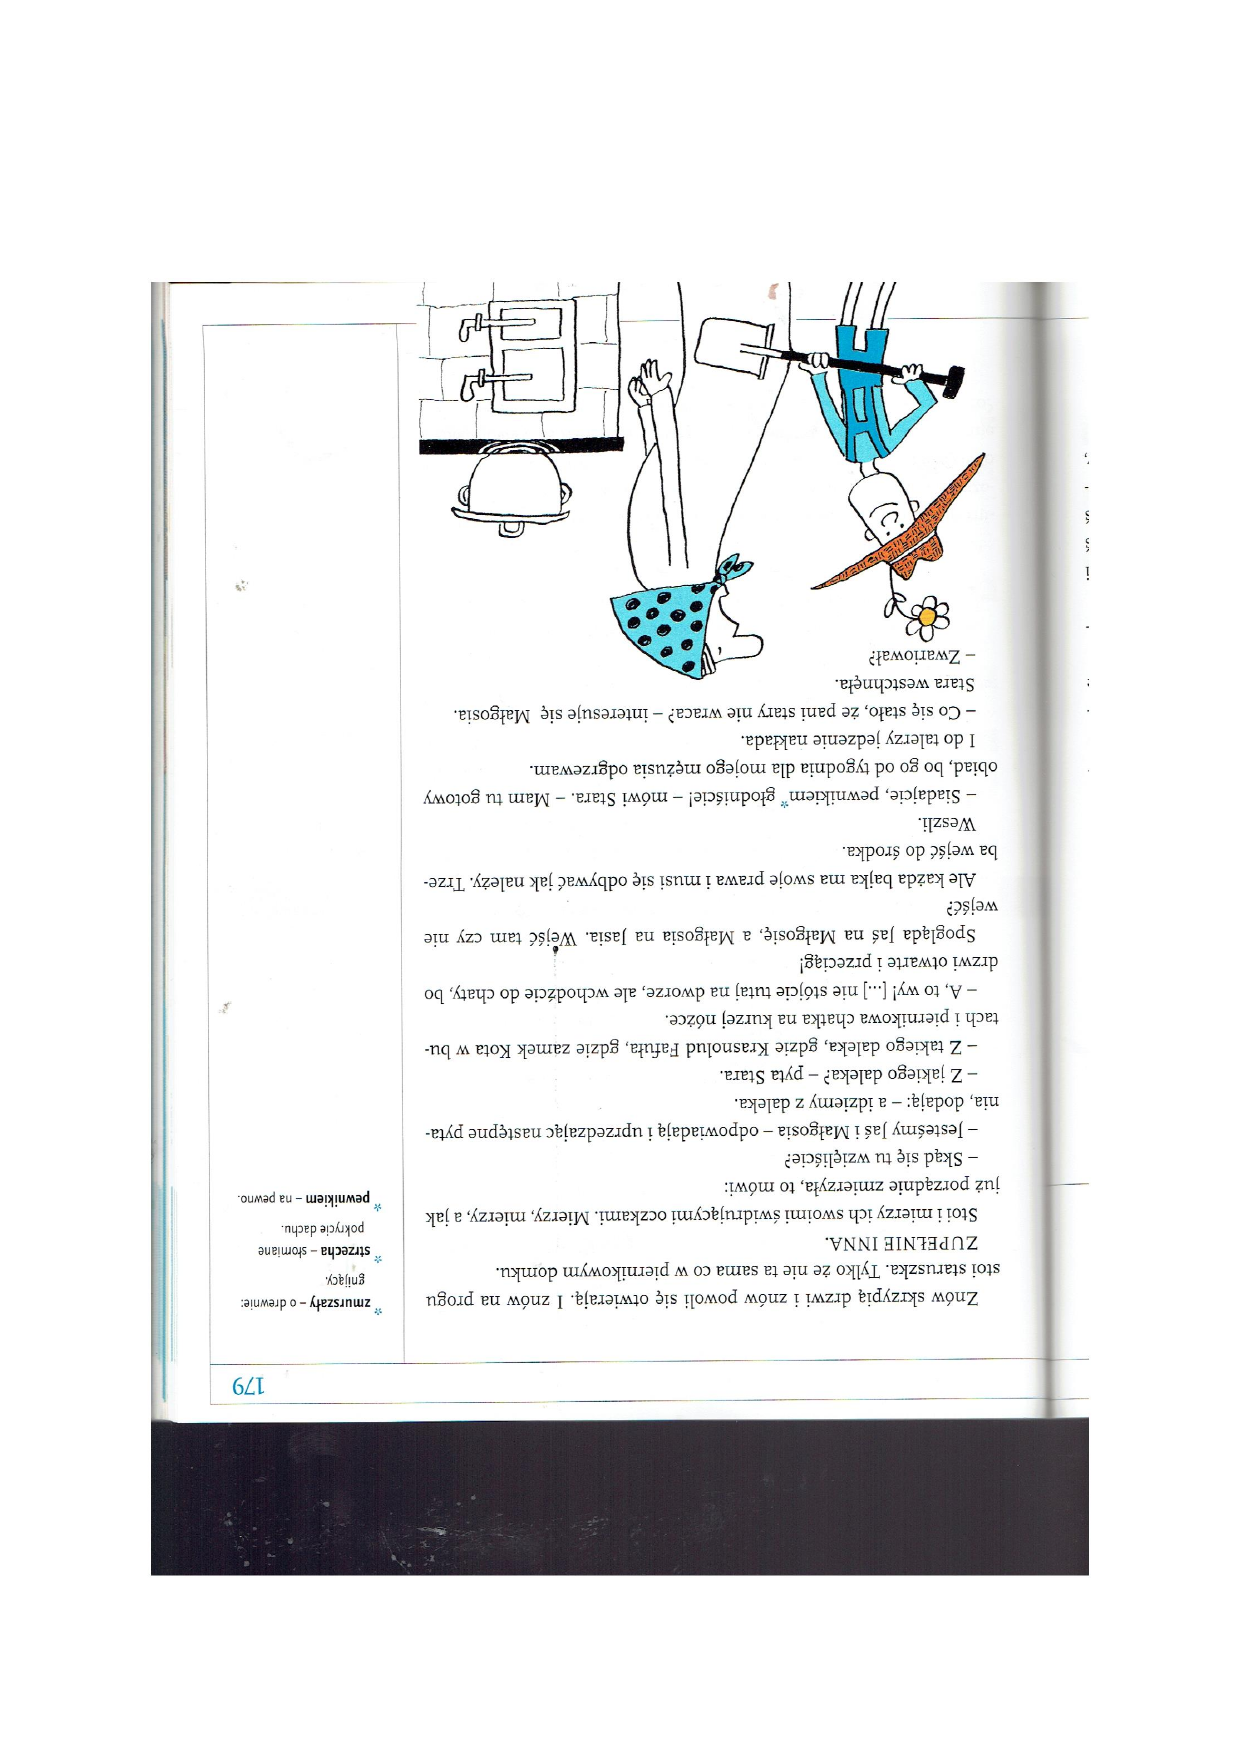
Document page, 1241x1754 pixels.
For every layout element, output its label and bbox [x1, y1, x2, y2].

picture [147, 278, 1093, 1579]
